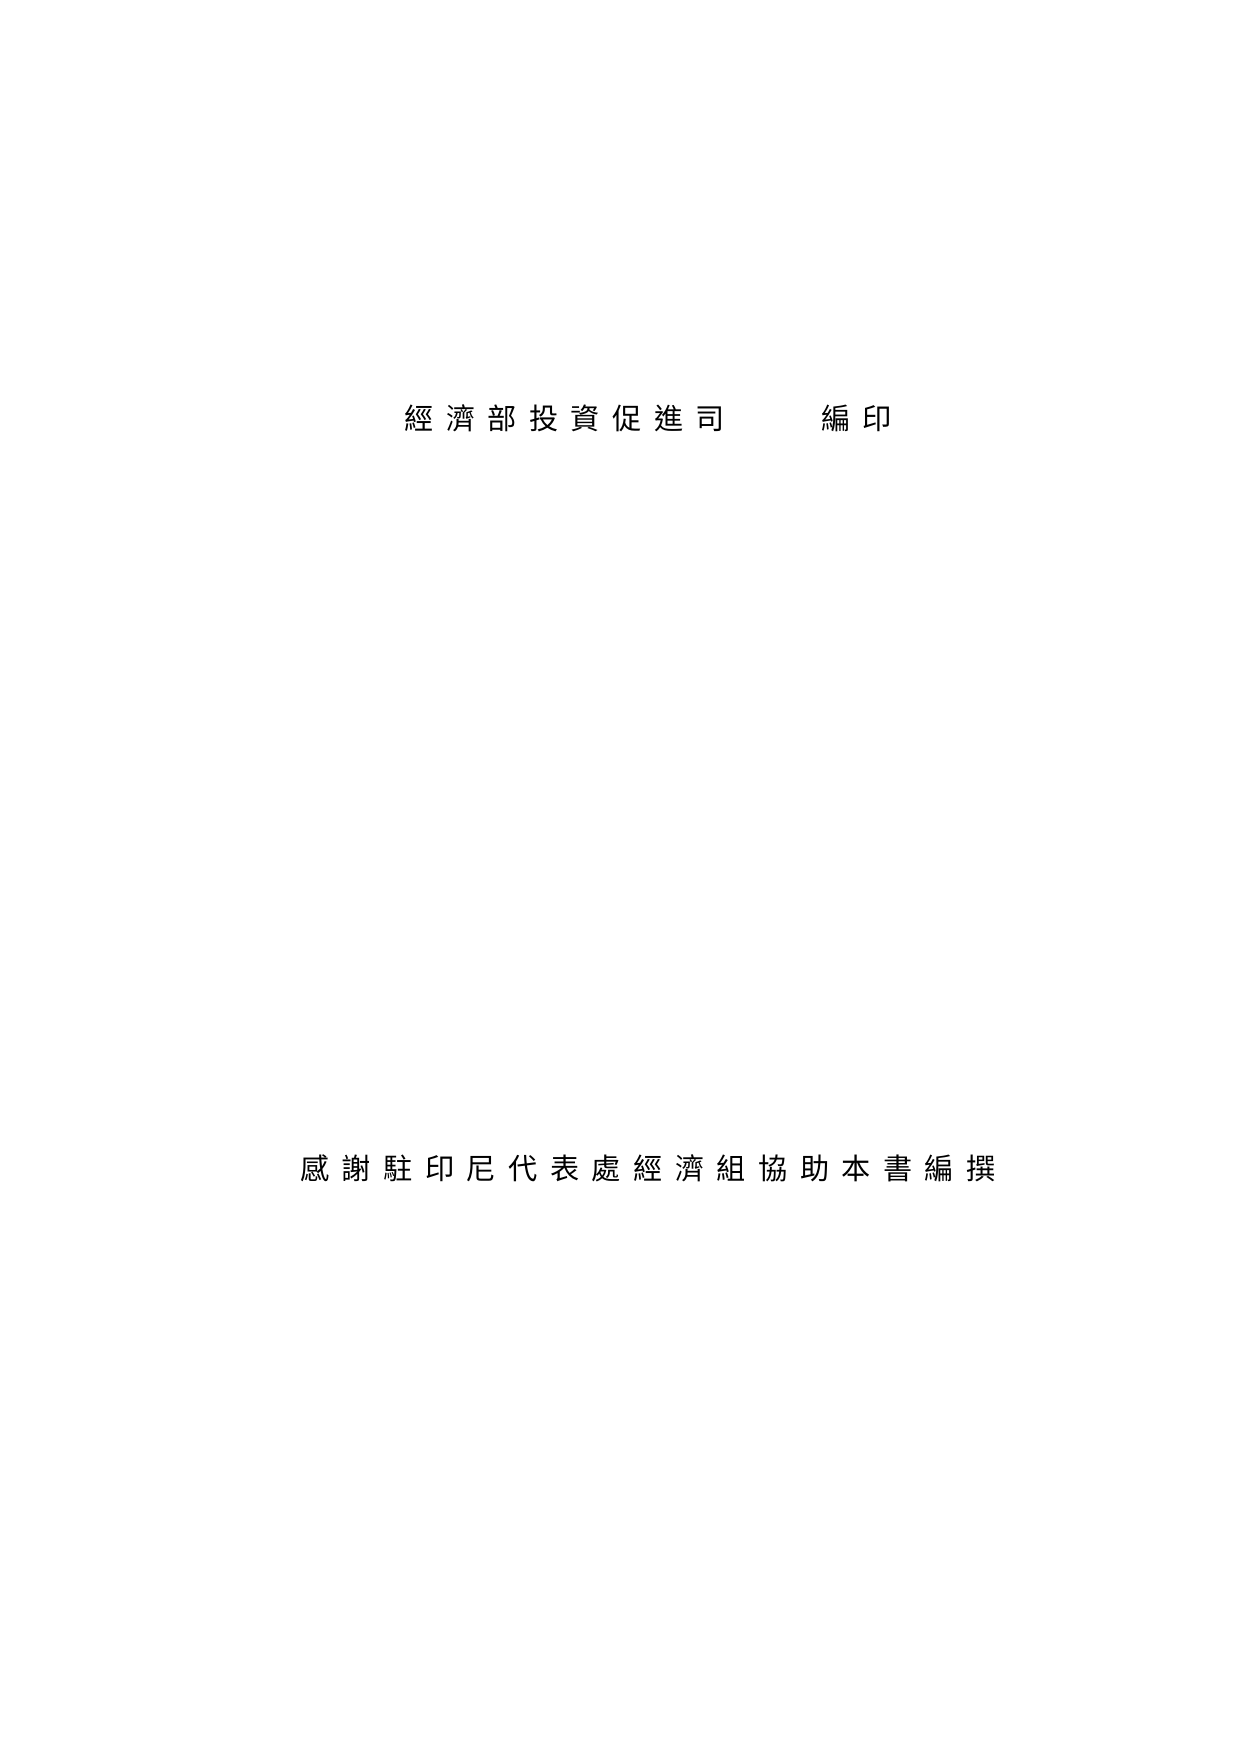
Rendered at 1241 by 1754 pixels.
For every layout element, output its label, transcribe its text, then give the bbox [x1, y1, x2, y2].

table_cell 經濟部投資促進司 編印 [183, 250, 1074, 1087]
table_cell 感謝駐印尼代表處經濟組協助本書編撰 [183, 1088, 1074, 1188]
